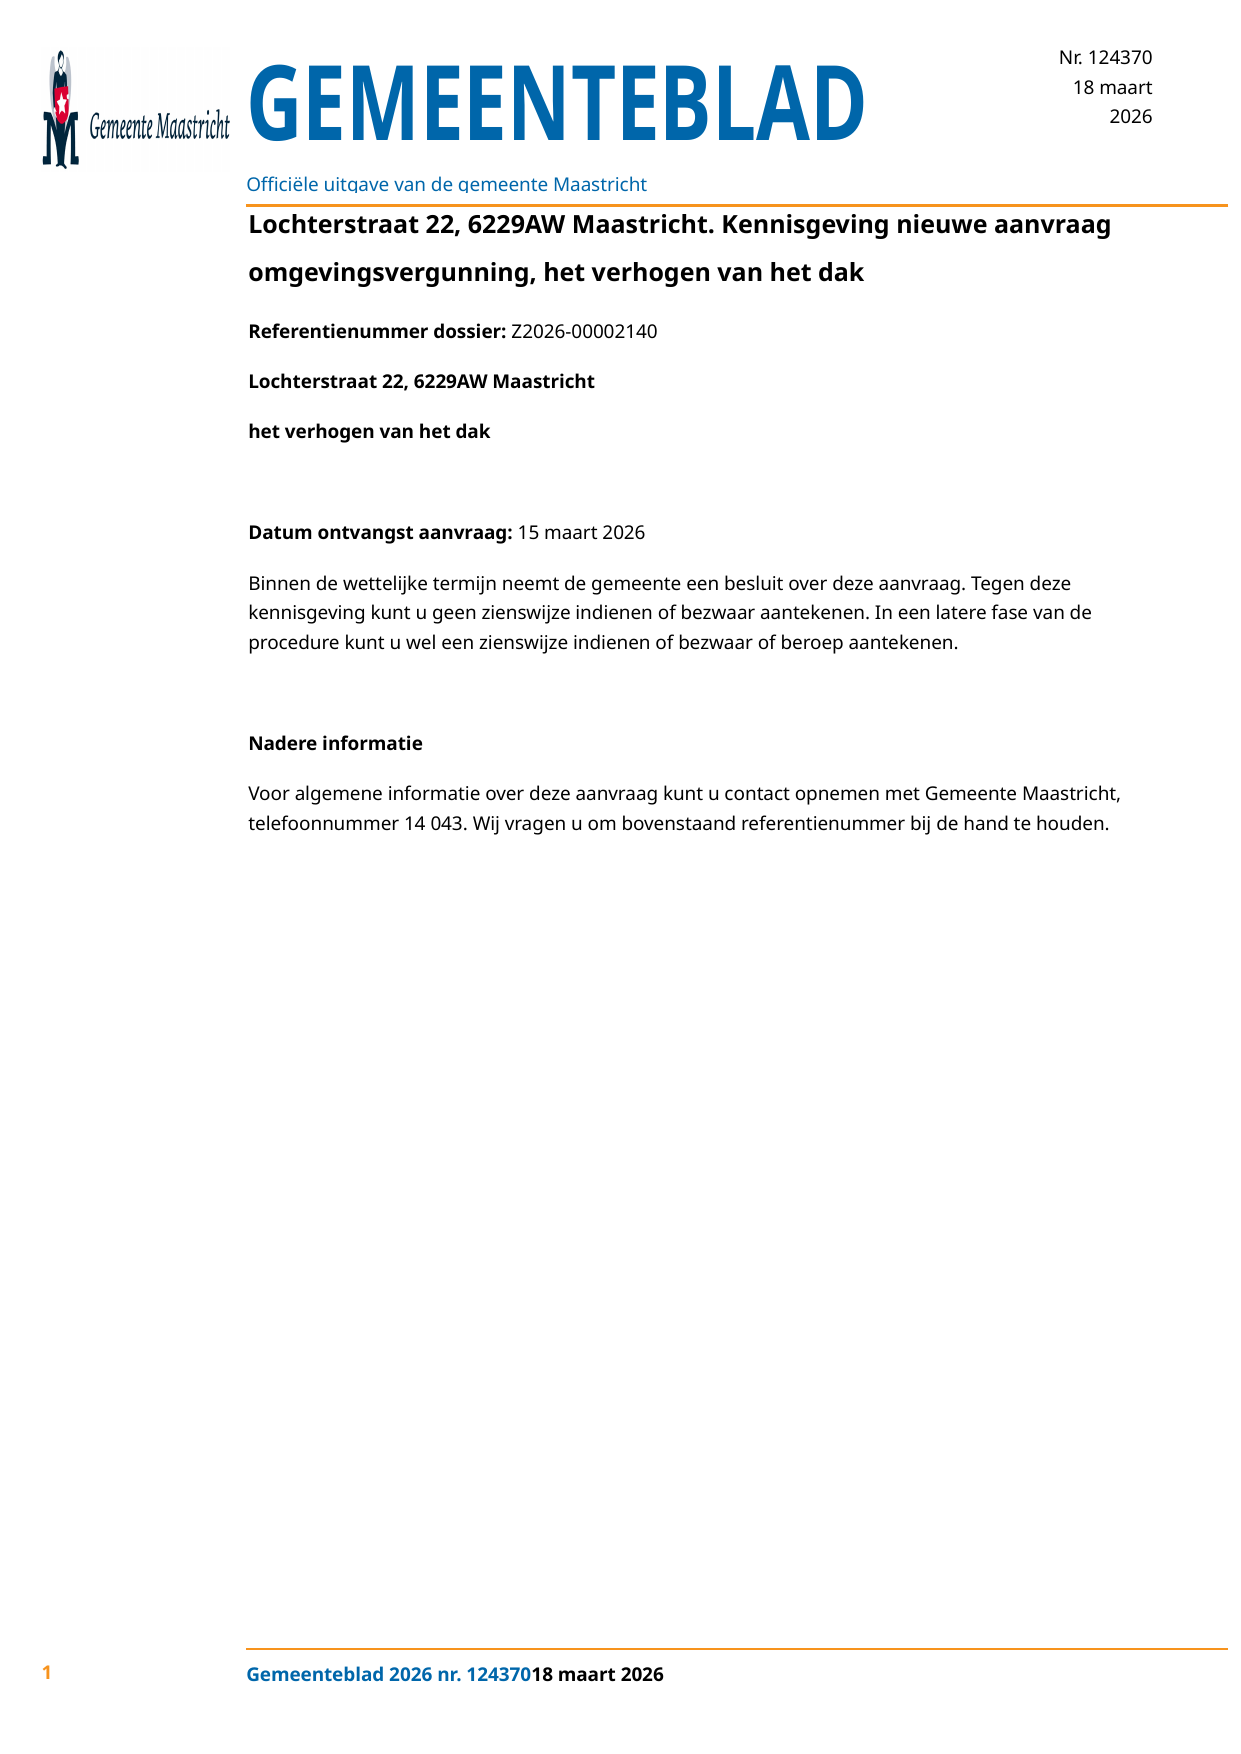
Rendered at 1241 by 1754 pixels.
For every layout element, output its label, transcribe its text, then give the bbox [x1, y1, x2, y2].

text Lochterstraat 22, 6229AW Maastricht. Kennisgeving nieuwe aanvraag omgevingsvergunning, het verhogen van het dak [248, 207, 1152, 288]
text het verhogen van het dak [248, 419, 1152, 444]
picture [41, 47, 231, 172]
text Referentienummer dossier: Z2026-00002140 [248, 318, 1152, 344]
text Binnen de wettelijke termijn neemt de gemeente een besluit over deze aanvraag. Tegen deze kennisgeving kunt u geen zienswijze indienen of bezwaar aantekenen. In een latere fase van de procedure kunt u wel een zienswijze indienen of bezwaar of beroep aantekenen. [248, 570, 1152, 655]
text Datum ontvangst aanvraag: 15 maart 2026 [248, 519, 1152, 545]
text Voor algemene informatie over deze aanvraag kunt u contact opnemen met Gemeente Maastricht, telefoonnummer 14 043. Wij vragen u om bovenstaand referentienummer bij de hand te houden. [248, 780, 1152, 836]
text Lochterstraat 22, 6229AW Maastricht [248, 368, 1152, 394]
text Nadere informatie [248, 730, 1152, 756]
